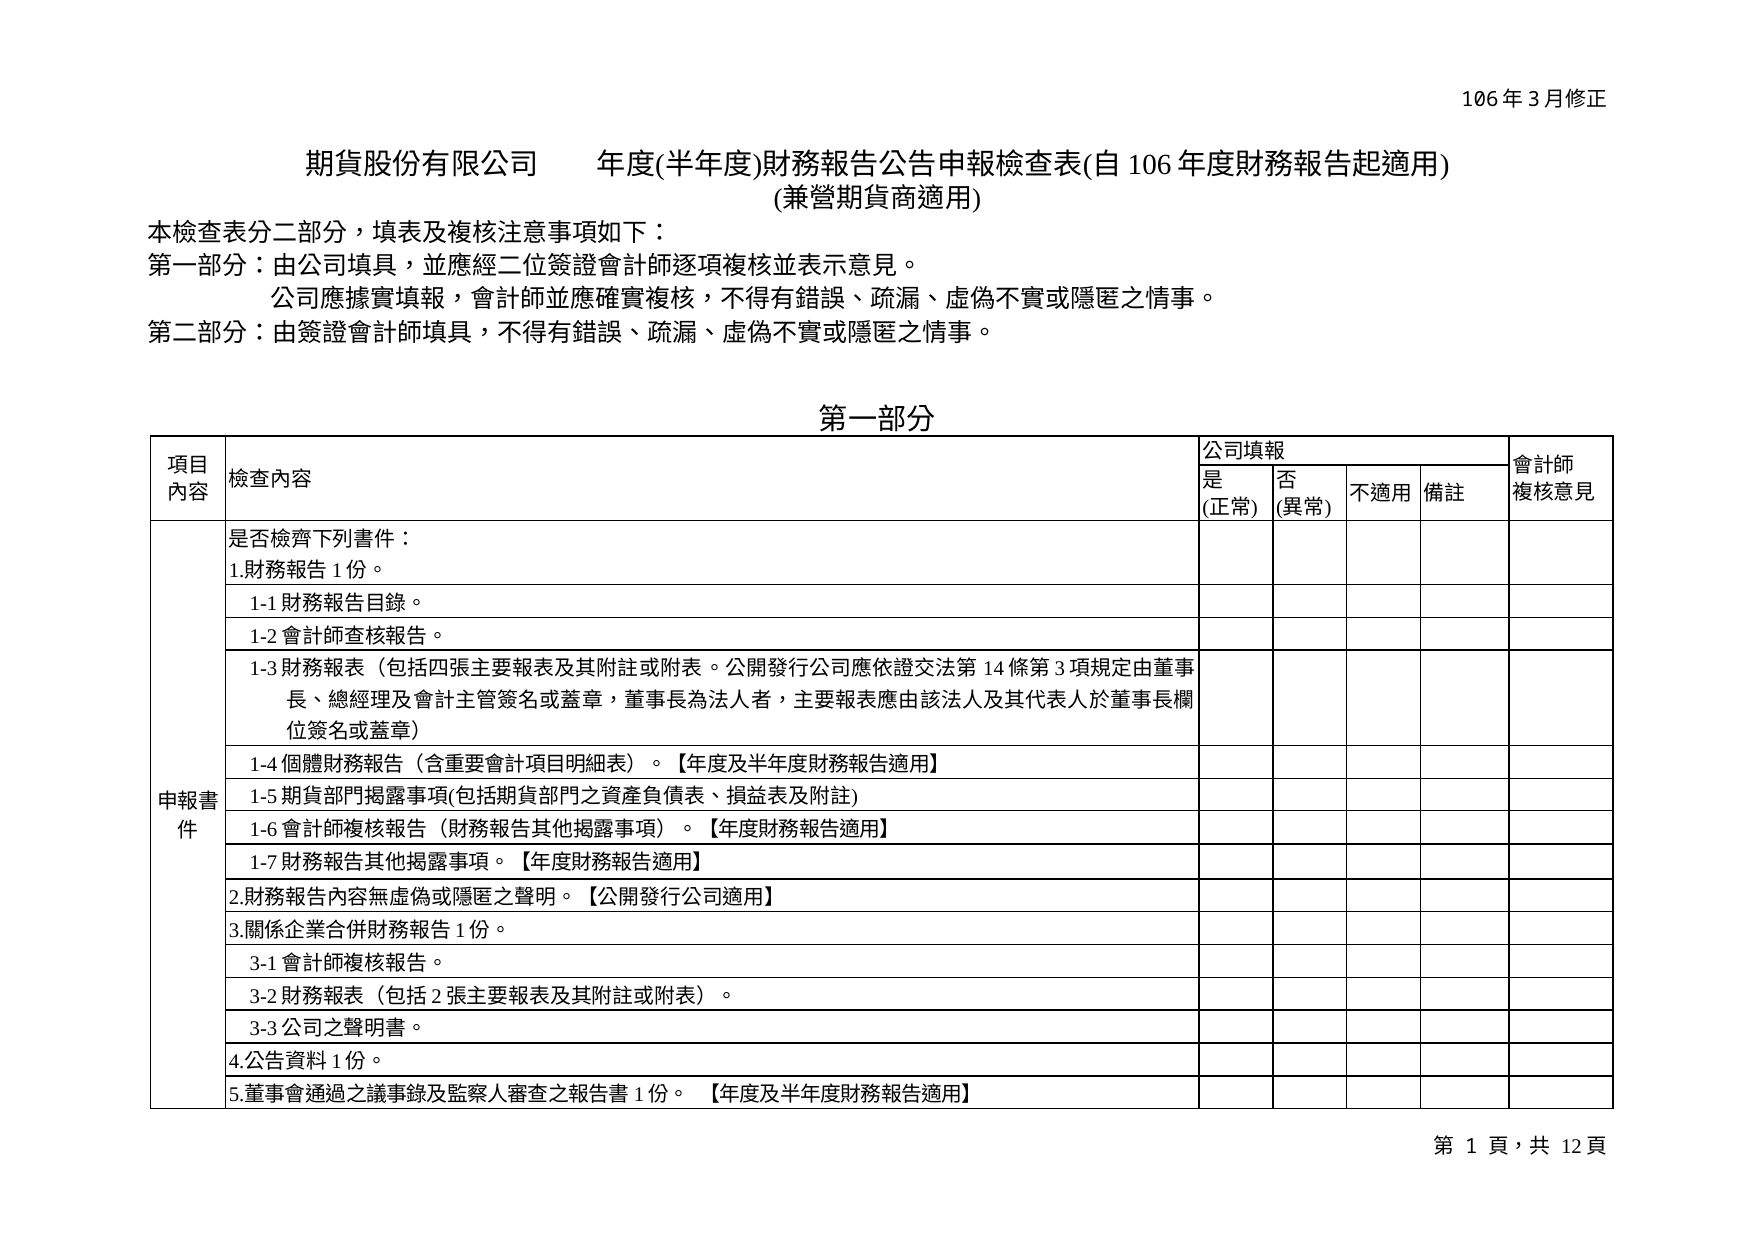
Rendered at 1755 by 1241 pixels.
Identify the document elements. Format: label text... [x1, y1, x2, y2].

table_cell [1421, 746, 1508, 777]
table_cell [1347, 651, 1420, 744]
table_header 項目 內容 [151, 437, 225, 519]
table_cell [1510, 618, 1612, 649]
table_cell [1274, 880, 1346, 911]
table_cell [1510, 1011, 1612, 1042]
table_cell [1347, 585, 1420, 616]
table_cell [1200, 585, 1272, 616]
table_cell [1200, 945, 1272, 976]
text 本檢查表分二部分，填表及複核注意事項如下： [148, 214, 1606, 248]
table_cell [1510, 651, 1612, 744]
table_cell [1200, 978, 1272, 1009]
table_cell [1421, 1044, 1508, 1075]
table_cell 1-5期貨部門揭露事項(包括期貨部門之資產負債表、損益表及附註) [226, 779, 1198, 810]
table_cell [1274, 845, 1346, 878]
table_cell 3.關係企業合併財務報告1份。 [226, 912, 1198, 944]
table_cell [1421, 651, 1508, 744]
table_cell [1421, 945, 1508, 976]
table_cell 否 (異常) [1274, 466, 1346, 519]
table_header 會計師 複核意見 [1510, 437, 1612, 519]
table_cell [1510, 1044, 1612, 1075]
table_cell 3-3公司之聲明書。 [226, 1011, 1198, 1042]
table_cell [1200, 651, 1272, 744]
table_cell [1274, 651, 1346, 744]
table_cell [1200, 1077, 1272, 1108]
table_cell [1347, 978, 1420, 1009]
text 公司應據實填報，會計師並應確實複核，不得有錯誤、疏漏、虛偽不實或隱匿之情事。 [148, 281, 1606, 314]
table_cell [1347, 811, 1420, 843]
table_cell [1274, 618, 1346, 649]
table_cell [1274, 521, 1346, 584]
table_cell 1-6會計師複核報告（財務報告其他揭露事項）。【年度財務報告適用】 [226, 811, 1198, 843]
text 第一部分：由公司填具，並應經二位簽證會計師逐項複核並表示意見。 [148, 248, 1606, 281]
table_cell [1510, 585, 1612, 616]
table_cell [1200, 779, 1272, 810]
table_cell [1421, 880, 1508, 911]
table_cell [1421, 779, 1508, 810]
table_cell [1274, 945, 1346, 976]
table_cell 1-7財務報告其他揭露事項。【年度財務報告適用】 [226, 845, 1198, 878]
table_cell [1200, 845, 1272, 878]
table_cell [1274, 978, 1346, 1009]
table_cell [1421, 618, 1508, 649]
text (兼營期貨商適用) [148, 181, 1606, 214]
table_cell [1200, 1044, 1272, 1075]
table_cell [1510, 880, 1612, 911]
table_cell [1347, 1077, 1420, 1108]
table_cell [1421, 811, 1508, 843]
table_cell 備註 [1421, 466, 1508, 519]
table_cell 3-1會計師複核報告。 [226, 945, 1198, 976]
table_cell [1510, 779, 1612, 810]
table_cell [1200, 746, 1272, 777]
table_header 檢查內容 [226, 437, 1198, 519]
table_cell [1274, 1044, 1346, 1075]
table_cell [1510, 912, 1612, 944]
table_cell 是 (正常) [1200, 466, 1272, 519]
table_cell 1-4個體財務報告（含重要會計項目明細表）。【年度及半年度財務報告適用】 [226, 746, 1198, 777]
table_cell [1510, 978, 1612, 1009]
table_cell 是否檢齊下列書件： 1.財務報告1份。 [226, 521, 1198, 584]
table_cell [1510, 1077, 1612, 1108]
table_cell [1274, 1011, 1346, 1042]
table_cell 不適用 [1347, 466, 1420, 519]
table_cell [1510, 746, 1612, 777]
table_cell [1421, 978, 1508, 1009]
table_cell [1347, 1044, 1420, 1075]
text 第二部分：由簽證會計師填具，不得有錯誤、疏漏、虛偽不實或隱匿之情事。 [148, 314, 1606, 348]
table_cell 5.董事會通過之議事錄及監察人審查之報告書1份。 【年度及半年度財務報告適用】 [226, 1077, 1198, 1108]
table_cell [1347, 779, 1420, 810]
table_cell 3-2財務報表（包括2張主要報表及其附註或附表）。 [226, 978, 1198, 1009]
table_cell [1347, 1011, 1420, 1042]
table_cell [1421, 912, 1508, 944]
table_cell [1421, 521, 1508, 584]
table_cell [1200, 811, 1272, 843]
table_cell [1274, 585, 1346, 616]
table_cell [1421, 845, 1508, 878]
table_cell [1274, 779, 1346, 810]
text 期貨股份有限公司 年度(半年度)財務報告公告申報檢查表(自106年度財務報告起適用) [148, 148, 1606, 181]
table_cell [1510, 945, 1612, 976]
table_cell [1274, 912, 1346, 944]
table_cell [1347, 845, 1420, 878]
table_cell [1510, 811, 1612, 843]
table_cell 申報書件 [151, 521, 225, 1108]
table_cell 1-3財務報表（包括四張主要報表及其附註或附表。公開發行公司應依證交法第14條第3項規定由董事長、總經理及會計主管簽名或蓋章，董事長為法人者，主要報表應由該法人及其代表人於董事長欄位簽名或蓋章） [226, 651, 1198, 744]
table_cell 2.財務報告內容無虛偽或隱匿之聲明。【公開發行公司適用】 [226, 880, 1198, 911]
table_cell [1347, 618, 1420, 649]
table_cell [1347, 945, 1420, 976]
table_cell [1421, 1077, 1508, 1108]
table_cell [1421, 585, 1508, 616]
table_cell [1347, 912, 1420, 944]
table_cell [1274, 746, 1346, 777]
table_cell [1347, 746, 1420, 777]
table_cell 4.公告資料1份。 [226, 1044, 1198, 1075]
table_cell [1510, 521, 1612, 584]
table_header 公司填報 [1200, 437, 1508, 464]
table_cell [1200, 880, 1272, 911]
table_cell 1-2會計師查核報告。 [226, 618, 1198, 649]
table_cell [1200, 618, 1272, 649]
table_cell 1-1財務報告目錄。 [226, 585, 1198, 616]
text 第一部分 [148, 408, 1606, 435]
table_cell [1200, 1011, 1272, 1042]
table_cell [1510, 845, 1612, 878]
table_cell [1274, 1077, 1346, 1108]
table_cell [1274, 811, 1346, 843]
table_cell [1347, 880, 1420, 911]
table_cell [1200, 521, 1272, 584]
table_cell [1200, 912, 1272, 944]
table_cell [1347, 521, 1420, 584]
table_cell [1421, 1011, 1508, 1042]
